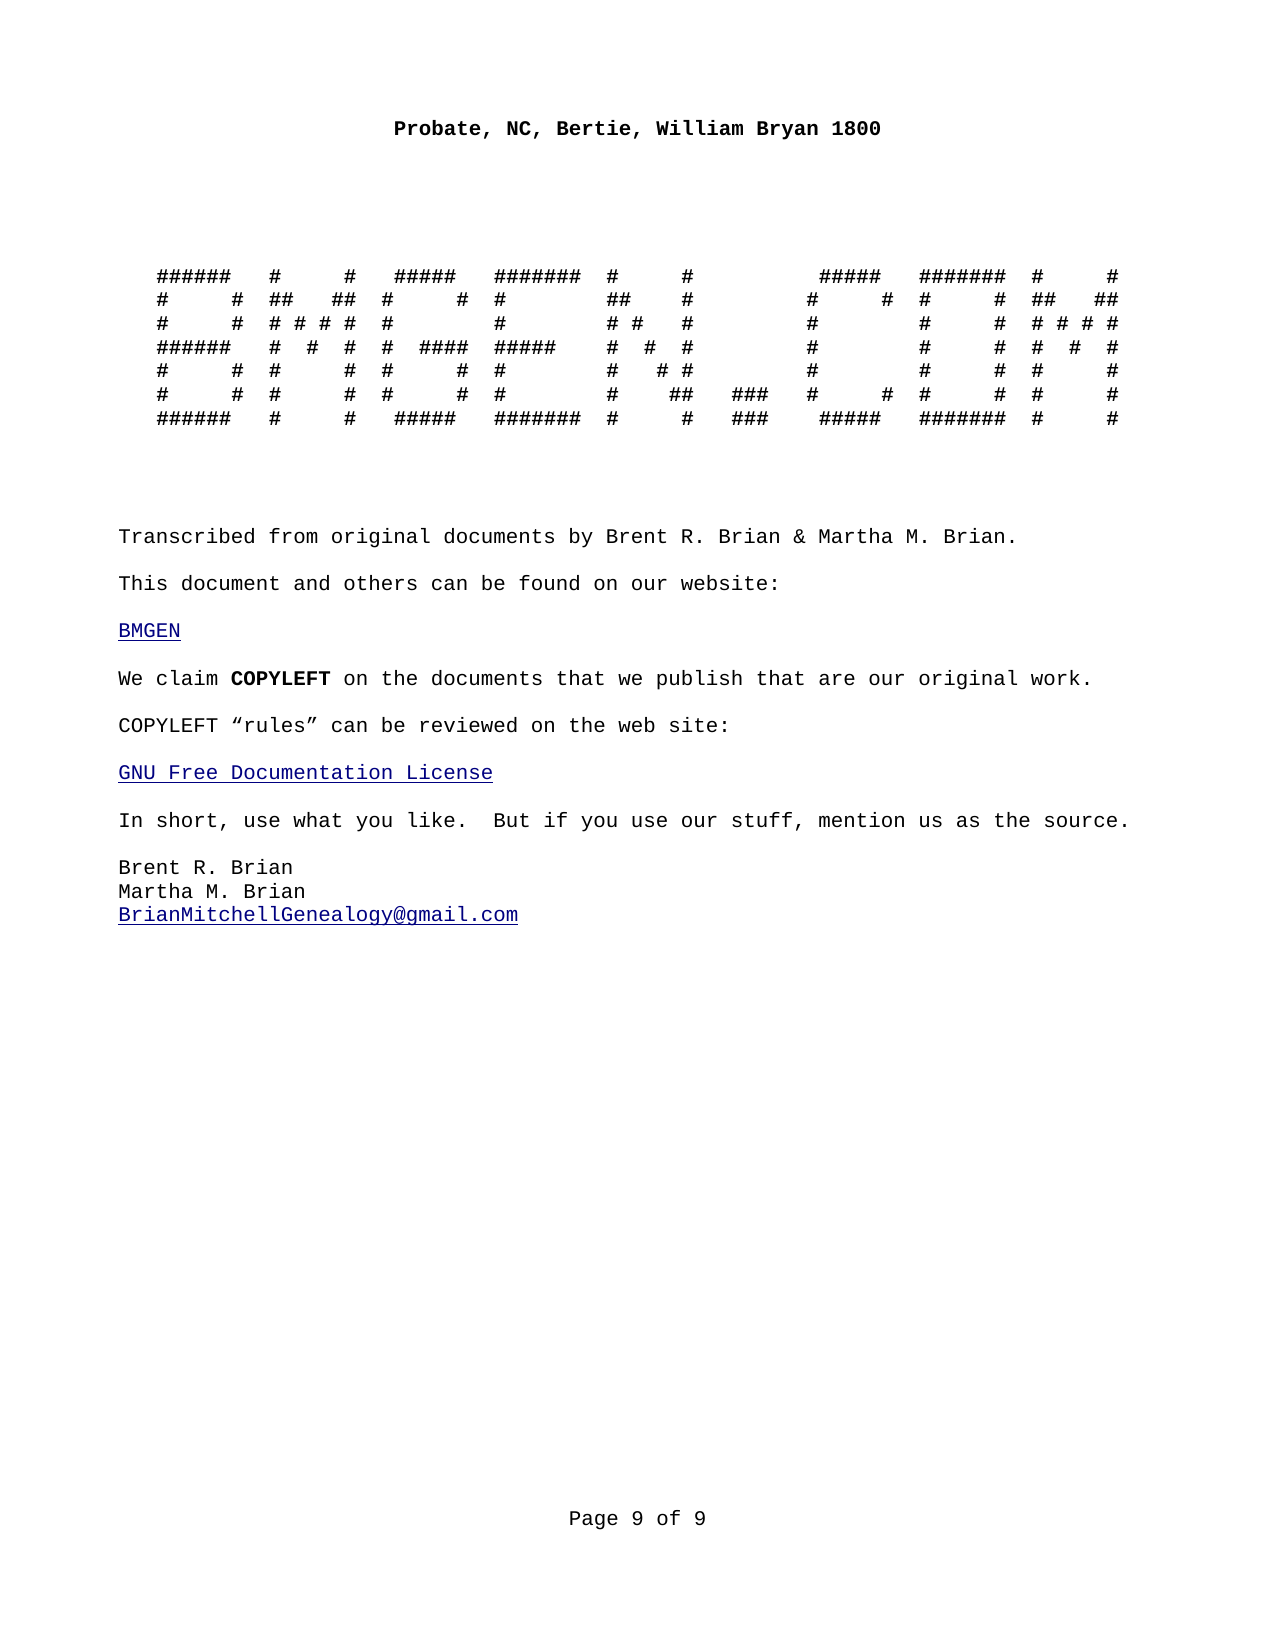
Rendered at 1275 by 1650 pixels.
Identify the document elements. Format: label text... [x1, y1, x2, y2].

text We claim COPYLEFT on the documents that we publish that are our original work. [118, 668, 1157, 691]
text COPYLEFT “rules” can be reviewed on the web site: [118, 715, 1157, 739]
text # # # # # # # # # # # # # # # # # # [118, 313, 1157, 337]
text ###### # # ##### ####### # # ### ##### ####### # # [118, 408, 1157, 431]
text ###### # # # # #### ##### # # # # # # # # # [118, 337, 1157, 360]
text GNU Free Documentation License [118, 762, 1157, 786]
text BMGEN [118, 621, 1157, 644]
text # # # # # # # # # # # # # # # [118, 360, 1157, 384]
text Martha M. Brian [118, 881, 1157, 904]
text Brent R. Brian [118, 857, 1157, 881]
text # # ## ## # # # ## # # # # # ## ## [118, 289, 1157, 313]
text # # # # # # # # ## ### # # # # # # [118, 384, 1157, 408]
text In short, use what you like. But if you use our stuff, mention us as the source. [118, 810, 1157, 833]
text BrianMitchellGenealogy@gmail.com [118, 904, 1157, 928]
text ###### # # ##### ####### # # ##### ####### # # [118, 266, 1157, 289]
text Transcribed from original documents by Brent R. Brian & Martha M. Brian. [118, 526, 1157, 549]
text This document and others can be found on our website: [118, 573, 1157, 597]
